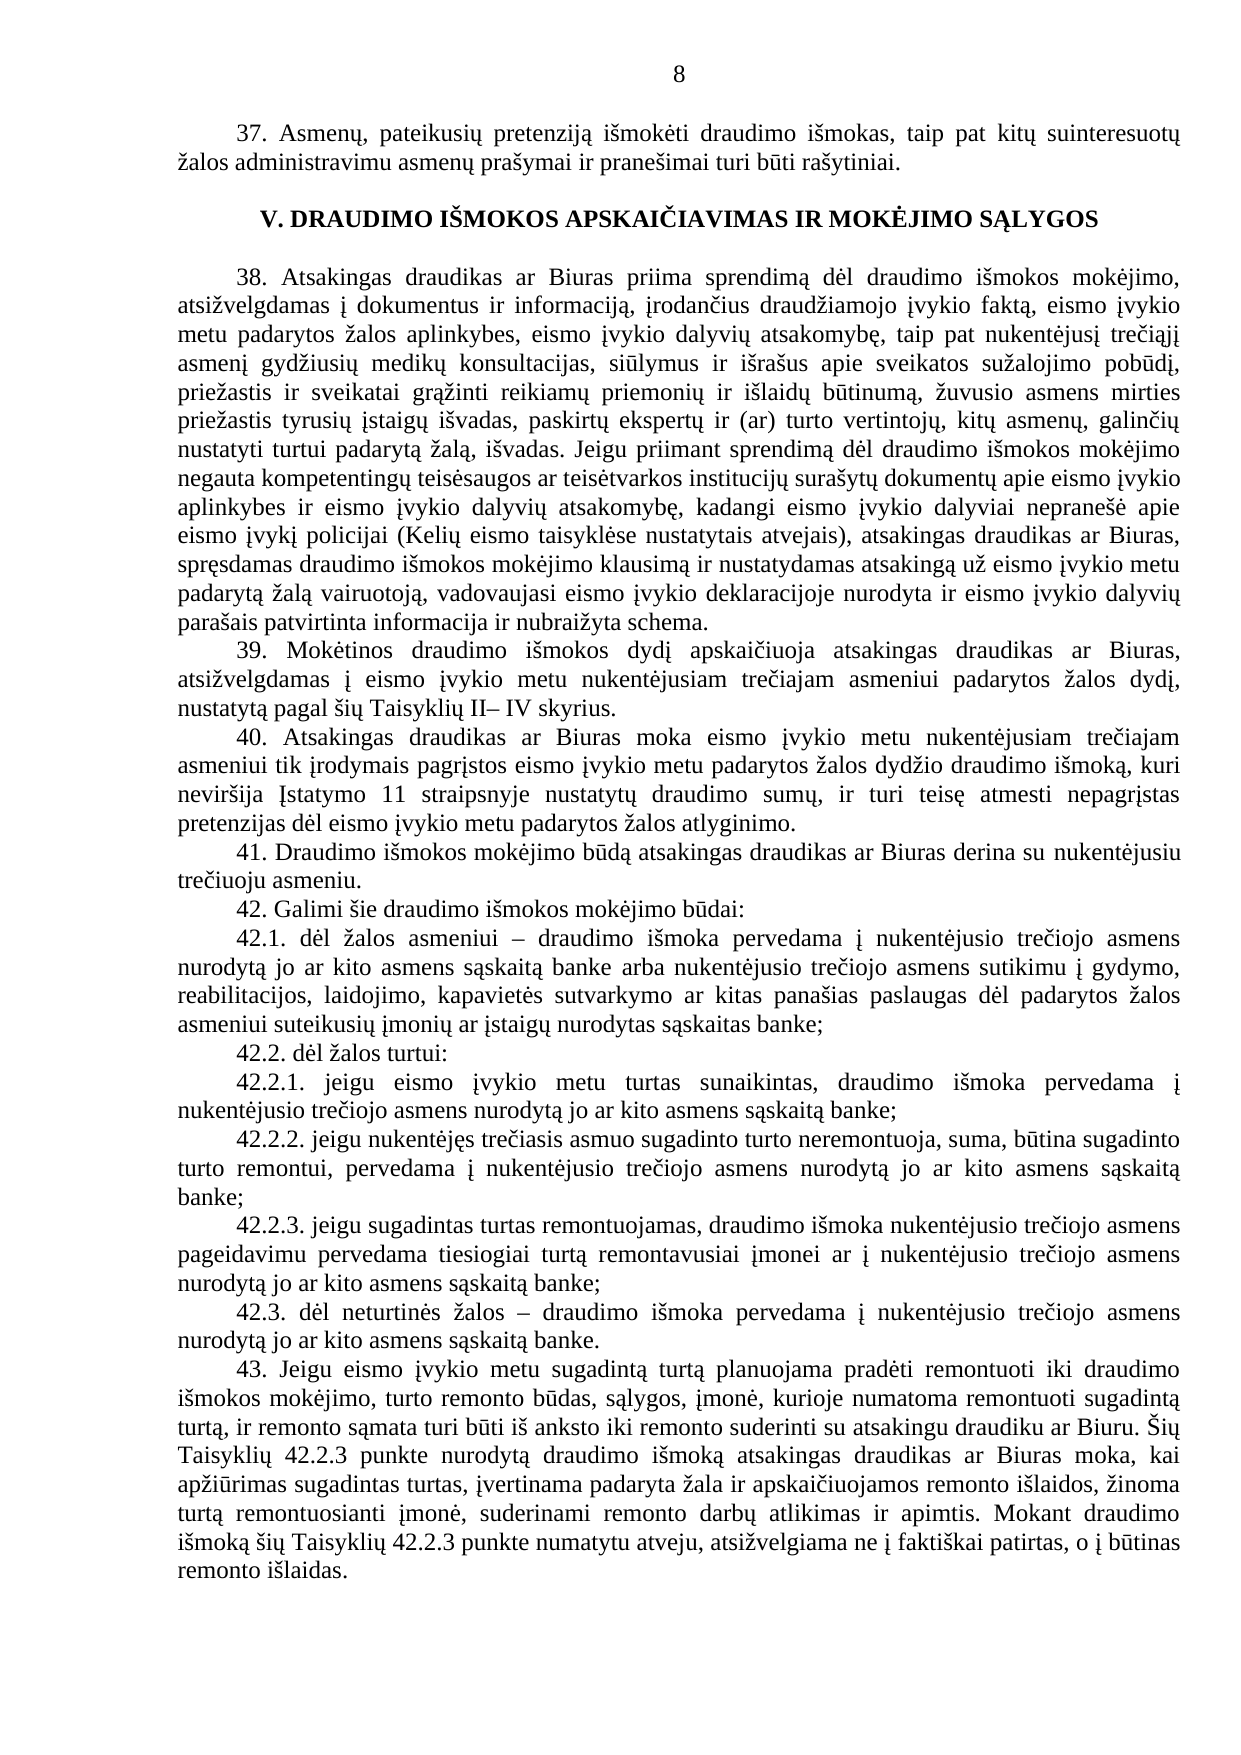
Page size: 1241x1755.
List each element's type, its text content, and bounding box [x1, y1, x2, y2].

text 42. Galimi šie draudimo išmokos mokėjimo būdai: [177, 894, 1181, 923]
text 43. Jeigu eismo įvykio metu sugadintą turtą planuojama pradėti remontuoti iki draudimo išmokos mokėjimo, turto remonto būdas, sąlygos, įmonė, kurioje numatoma remontuoti sugadintą turtą, ir remonto sąmata turi būti iš anksto iki remonto suderinti su atsakingu draudiku ar Biuru. Šių Taisyklių 42.2.3 punkte nurodytą draudimo išmoką atsakingas draudikas ar Biuras moka, kai apžiūrimas sugadintas turtas, įvertinama padaryta žala ir apskaičiuojamos remonto išlaidos, žinoma turtą remontuosianti įmonė, suderinami remonto darbų atlikimas ir apimtis. Mokant draudimo išmoką šių Taisyklių 42.2.3 punkte numatytu atveju, atsižvelgiama ne į faktiškai patirtas, o į būtinas remonto išlaidas. [177, 1354, 1181, 1584]
text V. DRAUDIMO IŠMOKOS APSKAIČIAVIMAS IR MOKĖJIMO SĄLYGOS [177, 204, 1181, 233]
text 42.2.1. jeigu eismo įvykio metu turtas sunaikintas, draudimo išmoka pervedama į nukentėjusio trečiojo asmens nurodytą jo ar kito asmens sąskaitą banke; [177, 1067, 1181, 1124]
text 37. Asmenų, pateikusių pretenziją išmokėti draudimo išmokas, taip pat kitų suinteresuotų žalos administravimu asmenų prašymai ir pranešimai turi būti rašytiniai. [177, 118, 1181, 176]
text 41. Draudimo išmokos mokėjimo būdą atsakingas draudikas ar Biuras derina su nukentėjusiu trečiuoju asmeniu. [177, 837, 1181, 894]
text 39. Mokėtinos draudimo išmokos dydį apskaičiuoja atsakingas draudikas ar Biuras, atsižvelgdamas į eismo įvykio metu nukentėjusiam trečiajam asmeniui padarytos žalos dydį, nustatytą pagal šių Taisyklių II– IV skyrius. [177, 636, 1181, 722]
text 42.1. dėl žalos asmeniui – draudimo išmoka pervedama į nukentėjusio trečiojo asmens nurodytą jo ar kito asmens sąskaitą banke arba nukentėjusio trečiojo asmens sutikimu į gydymo, reabilitacijos, laidojimo, kapavietės sutvarkymo ar kitas panašias paslaugas dėl padarytos žalos asmeniui suteikusių įmonių ar įstaigų nurodytas sąskaitas banke; [177, 923, 1181, 1038]
text 42.3. dėl neturtinės žalos – draudimo išmoka pervedama į nukentėjusio trečiojo asmens nurodytą jo ar kito asmens sąskaitą banke. [177, 1297, 1181, 1354]
text 42.2.3. jeigu sugadintas turtas remontuojamas, draudimo išmoka nukentėjusio trečiojo asmens pageidavimu pervedama tiesiogiai turtą remontavusiai įmonei ar į nukentėjusio trečiojo asmens nurodytą jo ar kito asmens sąskaitą banke; [177, 1211, 1181, 1297]
text 42.2.2. jeigu nukentėjęs trečiasis asmuo sugadinto turto neremontuoja, suma, būtina sugadinto turto remontui, pervedama į nukentėjusio trečiojo asmens nurodytą jo ar kito asmens sąskaitą banke; [177, 1124, 1181, 1211]
text 38. Atsakingas draudikas ar Biuras priima sprendimą dėl draudimo išmokos mokėjimo, atsižvelgdamas į dokumentus ir informaciją, įrodančius draudžiamojo įvykio faktą, eismo įvykio metu padarytos žalos aplinkybes, eismo įvykio dalyvių atsakomybę, taip pat nukentėjusį trečiąjį asmenį gydžiusių medikų konsultacijas, siūlymus ir išrašus apie sveikatos sužalojimo pobūdį, priežastis ir sveikatai grąžinti reikiamų priemonių ir išlaidų būtinumą, žuvusio asmens mirties priežastis tyrusių įstaigų išvadas, paskirtų ekspertų ir (ar) turto vertintojų, kitų asmenų, galinčių nustatyti turtui padarytą žalą, išvadas. Jeigu priimant sprendimą dėl draudimo išmokos mokėjimo negauta kompetentingų teisėsaugos ar teisėtvarkos institucijų surašytų dokumentų apie eismo įvykio aplinkybes ir eismo įvykio dalyvių atsakomybę, kadangi eismo įvykio dalyviai nepranešė apie eismo įvykį policijai (Kelių eismo taisyklėse nustatytais atvejais), atsakingas draudikas ar Biuras, spręsdamas draudimo išmokos mokėjimo klausimą ir nustatydamas atsakingą už eismo įvykio metu padarytą žalą vairuotoją, vadovaujasi eismo įvykio deklaracijoje nurodyta ir eismo įvykio dalyvių parašais patvirtinta informacija ir nubraižyta schema. [177, 262, 1181, 636]
text 40. Atsakingas draudikas ar Biuras moka eismo įvykio metu nukentėjusiam trečiajam asmeniui tik įrodymais pagrįstos eismo įvykio metu padarytos žalos dydžio draudimo išmoką, kuri neviršija Įstatymo 11 straipsnyje nustatytų draudimo sumų, ir turi teisę atmesti nepagrįstas pretenzijas dėl eismo įvykio metu padarytos žalos atlyginimo. [177, 722, 1181, 837]
text 42.2. dėl žalos turtui: [177, 1038, 1181, 1067]
